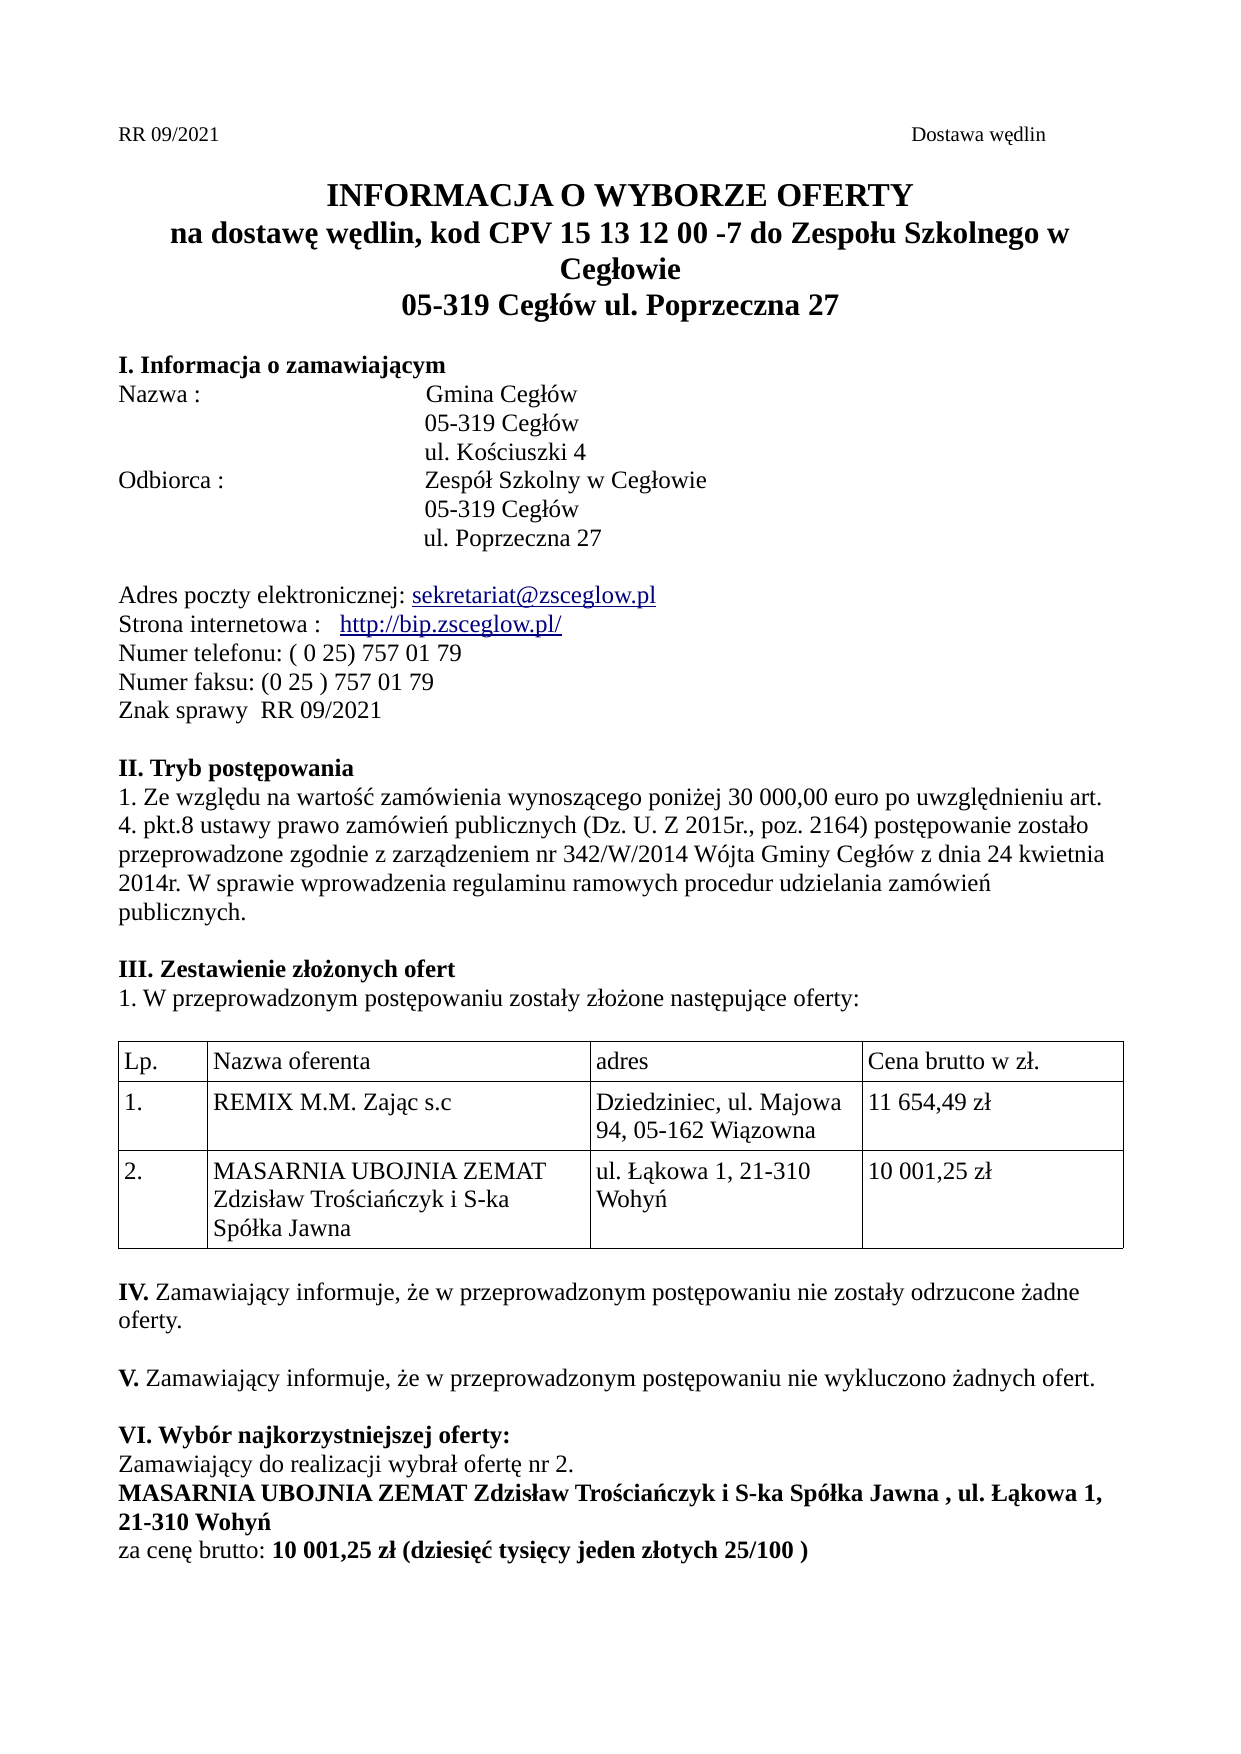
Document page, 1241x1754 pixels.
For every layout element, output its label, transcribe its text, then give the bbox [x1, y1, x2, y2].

text 1. W przeprowadzonym postępowaniu zostały złożone następujące oferty: [118, 983, 1122, 1012]
text 05-319 Cegłów [118, 494, 1122, 523]
table_cell 10 001,25 zł [863, 1151, 1123, 1248]
table_cell Dziedziniec, ul. Majowa 94, 05-162 Wiązowna [591, 1082, 862, 1150]
text 05-319 Cegłów [118, 408, 1122, 437]
text Numer telefonu: ( 0 25) 757 01 79 [118, 638, 1122, 667]
text VI. Wybór najkorzystniejszej oferty: [118, 1420, 1122, 1449]
table_cell REMIX M.M. Zając s.c [208, 1082, 590, 1150]
text za cenę brutto: 10 001,25 zł (dziesięć tysięcy jeden złotych 25/100 ) [118, 1535, 1122, 1564]
table_header adres [591, 1042, 862, 1081]
text RR 09/2021 Dostawa wędlin [118, 118, 1122, 147]
text 05-319 Cegłów ul. Poprzeczna 27 [118, 286, 1122, 322]
table_header Nazwa oferenta [208, 1042, 590, 1081]
text Adres poczty elektronicznej: sekretariat@zsceglow.pl [118, 581, 1122, 609]
text Odbiorca : Zespół Szkolny w Cegłowie [118, 466, 1122, 494]
table_cell 1. [119, 1082, 207, 1150]
table_cell 11 654,49 zł [863, 1082, 1123, 1150]
text III. Zestawienie złożonych ofert [118, 954, 1122, 983]
text Zamawiający do realizacji wybrał ofertę nr 2. [118, 1449, 1122, 1478]
text MASARNIA UBOJNIA ZEMAT Zdzisław Trościańczyk i S-ka Spółka Jawna , ul. Łąkowa 1, 21-310 Wohyń [118, 1478, 1122, 1535]
text Numer faksu: (0 25 ) 757 01 79 [118, 667, 1122, 696]
text ul. Kościuszki 4 [118, 437, 1122, 466]
text V. Zamawiający informuje, że w przeprowadzonym postępowaniu nie wykluczono żadnych ofert. [118, 1363, 1122, 1392]
table_header Cena brutto w zł. [863, 1042, 1123, 1081]
table_cell MASARNIA UBOJNIA ZEMAT Zdzisław Trościańczyk i S-ka Spółka Jawna [208, 1151, 590, 1248]
table_header Lp. [119, 1042, 207, 1081]
text 1. Ze względu na wartość zamówienia wynoszącego poniżej 30 000,00 euro po uwzględnieniu art. 4. pkt.8 ustawy prawo zamówień publicznych (Dz. U. Z 2015r., poz. 2164) postępowanie zostało przeprowadzone zgodnie z zarządzeniem nr 342/W/2014 Wójta Gminy Cegłów z dnia 24 kwietnia 2014r. W sprawie wprowadzenia regulaminu ramowych procedur udzielania zamówień publicznych. [118, 782, 1122, 926]
table_cell ul. Łąkowa 1, 21-310 Wohyń [591, 1151, 862, 1248]
table_cell 2. [119, 1151, 207, 1248]
text I. Informacja o zamawiającym [118, 351, 1122, 379]
text Nazwa : Gmina Cegłów [118, 379, 1122, 408]
text na dostawę wędlin, kod CPV 15 13 12 00 -7 do Zespołu Szkolnego w Cegłowie [118, 214, 1122, 286]
text II. Tryb postępowania [118, 753, 1122, 782]
text IV. Zamawiający informuje, że w przeprowadzonym postępowaniu nie zostały odrzucone żadne oferty. [118, 1277, 1122, 1334]
text Znak sprawy RR 09/2021 [118, 696, 1122, 724]
text INFORMACJA O WYBORZE OFERTY [118, 176, 1122, 214]
text ul. Poprzeczna 27 [118, 523, 1122, 552]
text Strona internetowa : http://bip.zsceglow.pl/ [118, 609, 1122, 638]
